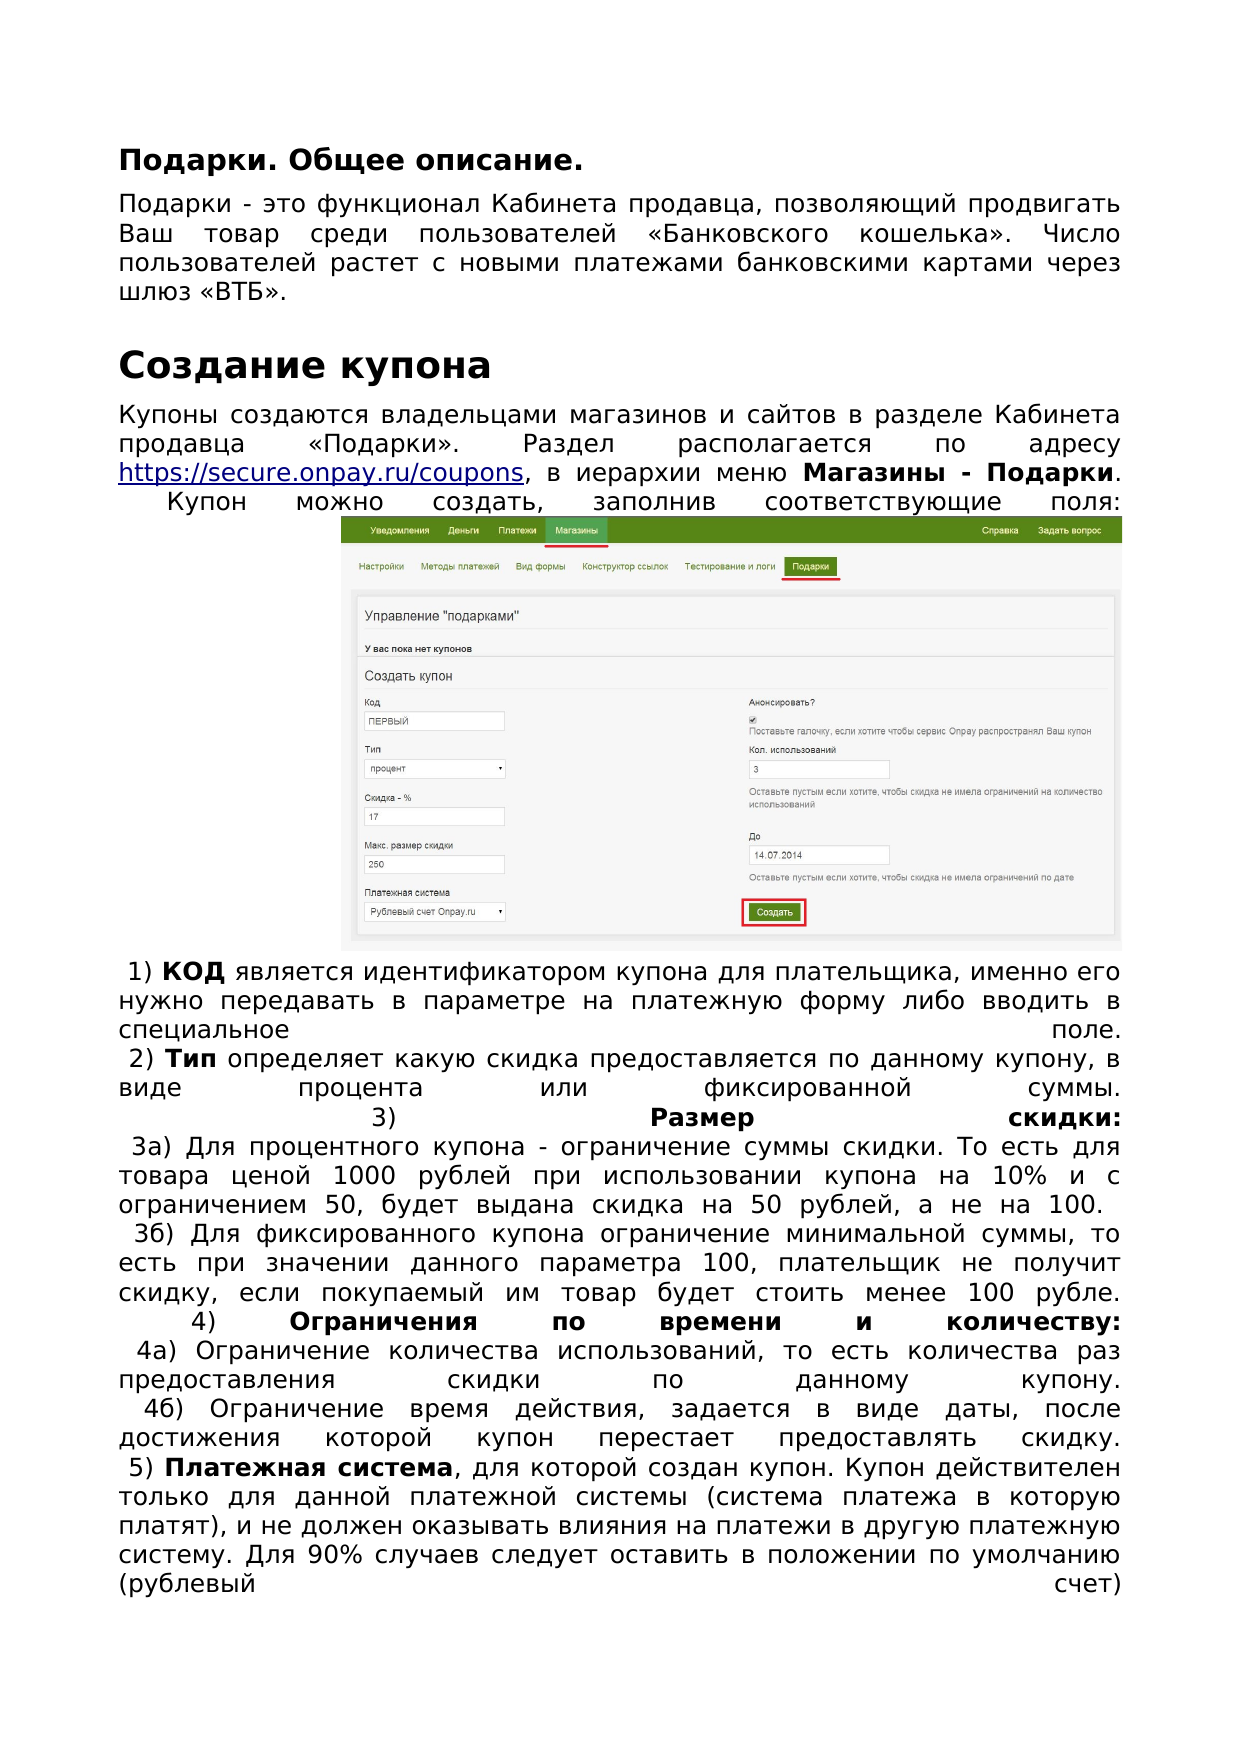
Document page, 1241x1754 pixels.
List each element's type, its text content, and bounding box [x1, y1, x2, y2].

subtitle Подарки. Общее описание. [118, 143, 1122, 177]
picture [341, 516, 1123, 951]
subtitle Создание купона [118, 344, 1122, 387]
text Купоны создаются владельцами магазинов и сайтов в разделе Кабинета продавца «Подарки». Раздел располагается по адресу https://secure.onpay.ru/coupons, в иерархии меню Магазины - Подарки. Купон можно создать, заполнив соответствующие поля: 1) КОД является идентификатором купона для плательщика, именно его нужно передавать в параметре на платежную форму либо вводить в специальное поле. 2) Тип определяет какую скидка предоставляется по данному купону, в виде процента или фиксированной суммы. 3) Размер скидки: 3а) Для процентного купона - ограничение суммы скидки. То есть для товара ценой 1000 рублей при использовании купона на 10% и с ограничением 50, будет выдана скидка на 50 рублей, а не на 100. 3б) Для фиксированного купона ограничение минимальной суммы, то есть при значении данного параметра 100, плательщик не получит скидку, если покупаемый им товар будет стоить менее 100 рубле. 4) Ограничения по времени и количеству: 4а) Ограничение количества использований, то есть количества раз предоставления скидки по данному купону. 4б) Ограничение время действия, задается в виде даты, после достижения которой купон перестает предоставлять скидку. 5) Платежная система, для которой создан купон. Купон действителен только для данной платежной системы (система платежа в которую платят), и не должен оказывать влияния на платежи в другую платежную систему. Для 90% случаев следует оставить в положении по умолчанию (рублевый счет) [118, 400, 1122, 1628]
text Подарки - это функционал Кабинета продавца, позволяющий продвигать Ваш товар среди пользователей «Банковского кошелька». Число пользователей растет с новыми платежами банковскими картами через шлюз «ВТБ». [118, 189, 1122, 306]
